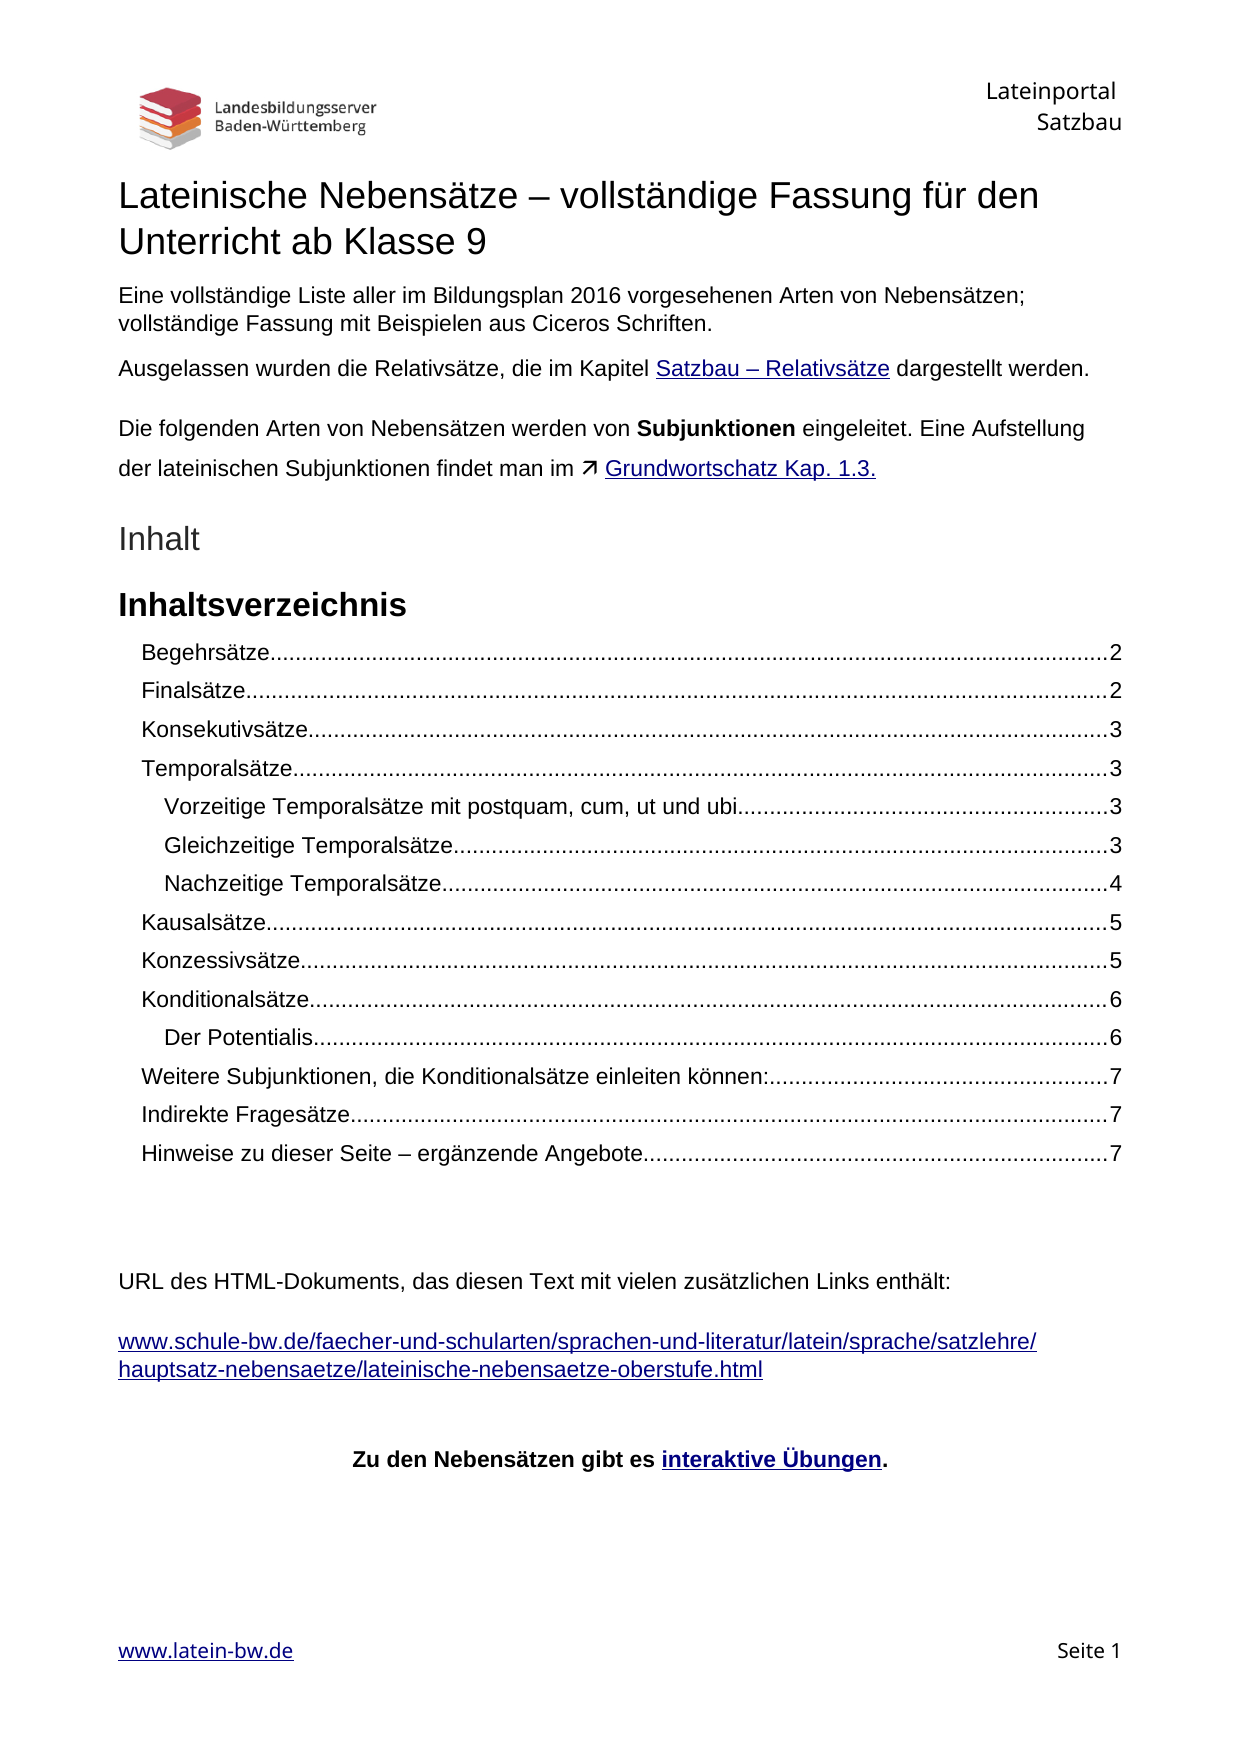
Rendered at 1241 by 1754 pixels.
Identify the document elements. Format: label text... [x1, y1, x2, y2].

text Vorzeitige Temporalsätze mit postquam, cum, ut und ubi 3 [164, 793, 1122, 819]
text Lateinische Nebensätze – vollständige Fassung für den Unterricht ab Klasse 9 [118, 173, 1122, 263]
text Konsekutivsätze 3 [141, 716, 1122, 742]
text Konzessivsätze 5 [141, 947, 1122, 973]
picture [129, 76, 380, 157]
text Der Potentialis 6 [164, 1024, 1122, 1051]
text Finalsätze 2 [141, 677, 1122, 704]
text Gleichzeitige Temporalsätze 3 [164, 832, 1122, 858]
text Eine vollständige Liste aller im Bildungsplan 2016 vorgesehenen Arten von Nebensätzen; vollständige Fassung mit Beispielen aus Ciceros Schriften. [118, 282, 1122, 337]
text www.schule-bw.de/faecher-und-schularten/sprachen-und-literatur/latein/sprache/satzlehre/hauptsatz-nebensaetze/lateinische-nebensaetze-oberstufe.html [118, 1328, 1122, 1383]
text Begehrsätze 2 [141, 639, 1122, 665]
text Temporalsätze 3 [141, 754, 1122, 781]
text Indirekte Fragesätze 7 [141, 1101, 1122, 1128]
text Inhalt [118, 519, 1122, 558]
text Zu den Nebensätzen gibt es interaktive Übungen. [118, 1446, 1122, 1472]
text Ausgelassen wurden die Relativsätze, die im Kapitel Satzbau – Relativsätze dargestellt werden. [118, 355, 1122, 382]
text Die folgenden Arten von Nebensätzen werden von Subjunktionen eingeleitet. Eine Aufstellung der lateinischen Subjunktionen findet man im  Grundwortschatz Kap. 1.3. [118, 415, 1122, 481]
text Nachzeitige Temporalsätze 4 [164, 870, 1122, 896]
text Weitere Subjunktionen, die Konditionalsätze einleiten können: 7 [141, 1063, 1122, 1089]
text URL des HTML-Dokuments, das diesen Text mit vielen zusätzlichen Links enthält: [118, 1268, 1122, 1294]
subtitle Inhaltsverzeichnis [118, 585, 1122, 624]
text Hinweise zu dieser Seite – ergänzende Angebote 7 [141, 1140, 1122, 1166]
text Kausalsätze 5 [141, 909, 1122, 935]
text Konditionalsätze 6 [141, 986, 1122, 1012]
